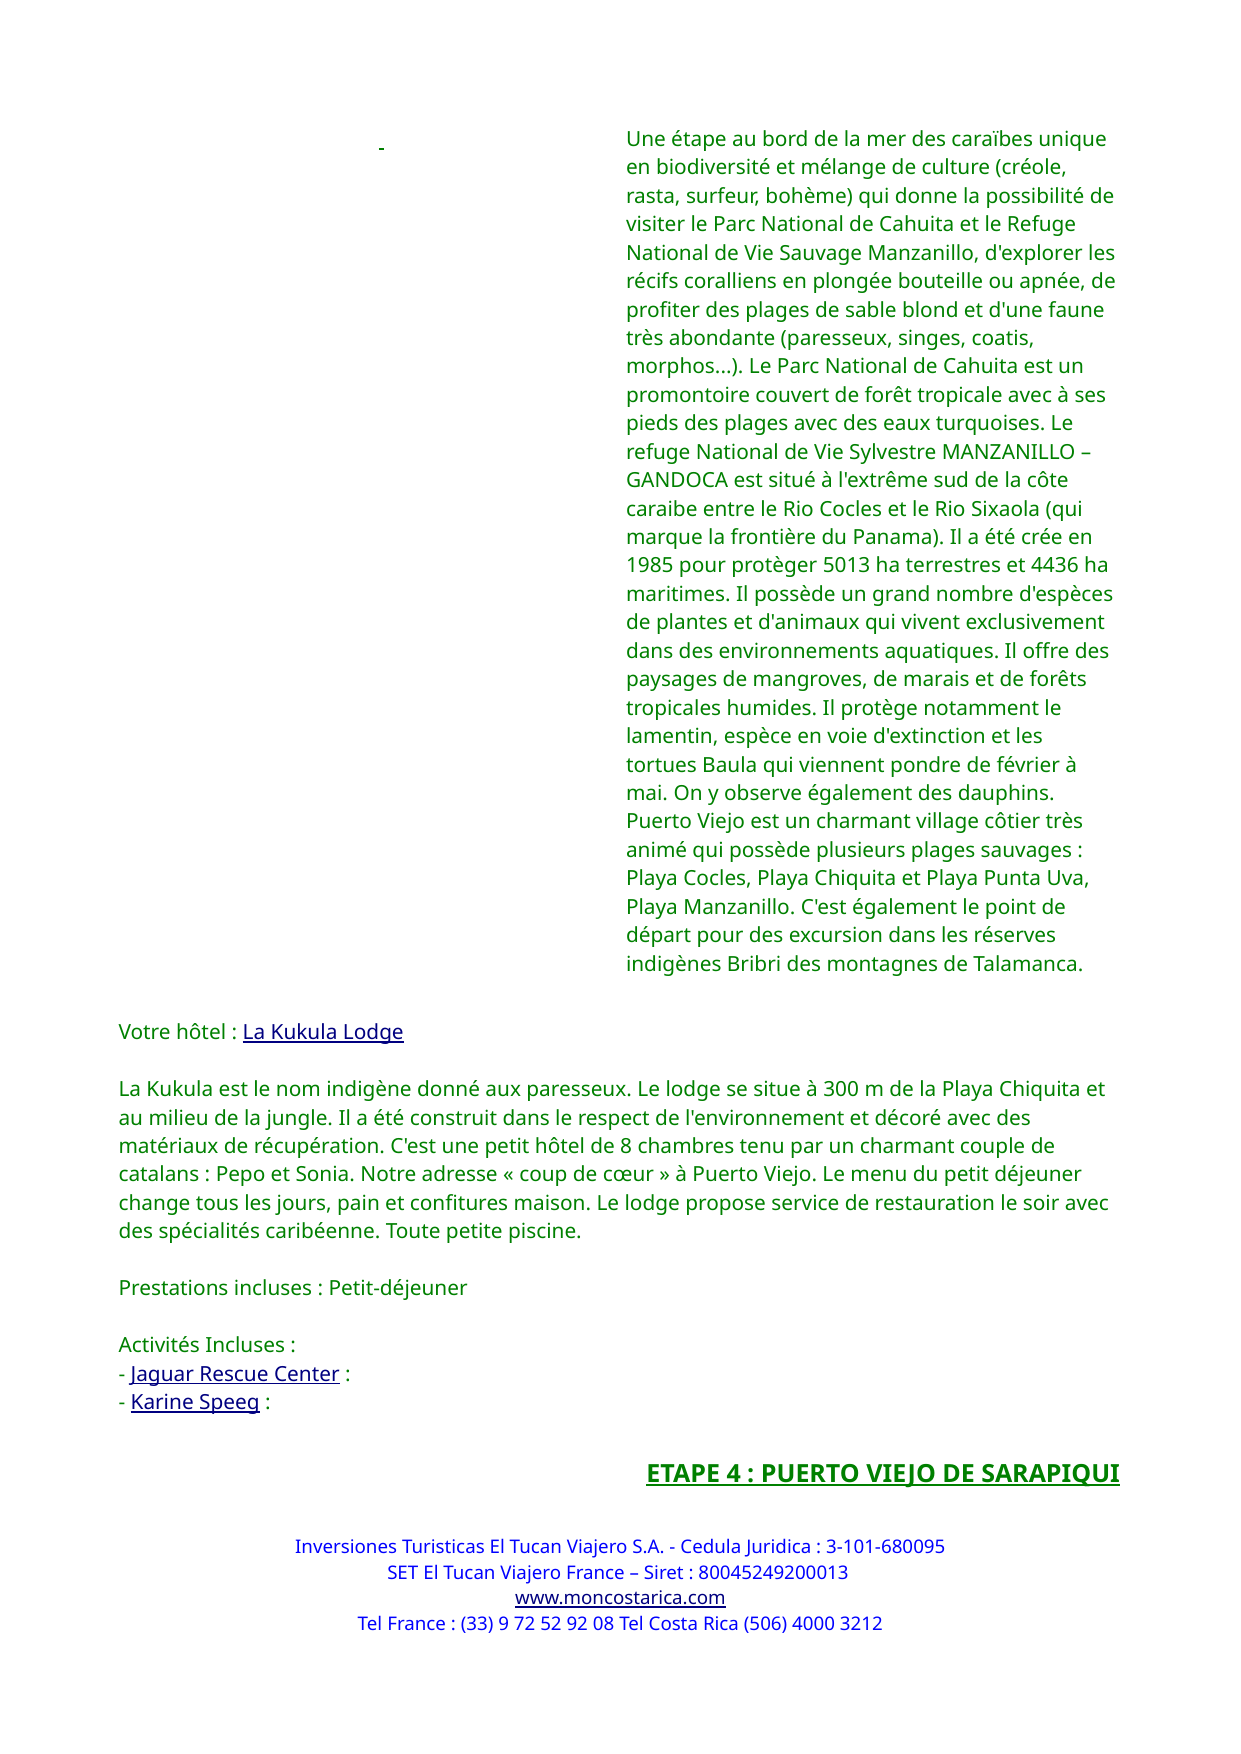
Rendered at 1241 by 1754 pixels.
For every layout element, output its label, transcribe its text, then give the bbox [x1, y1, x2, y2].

text Prestations incluses : Petit-déjeuner [118, 1273, 1122, 1302]
text La Kukula est le nom indigène donné aux paresseux. Le lodge se situe à 300 m de la Playa Chiquita et au milieu de la jungle. Il a été construit dans le respect de l'environnement et décoré avec des matériaux de récupération. C'est une petit hôtel de 8 chambres tenu par un charmant couple de catalans : Pepo et Sonia. Notre adresse « coup de cœur » à Puerto Viejo. Le menu du petit déjeuner change tous les jours, pain et confitures maison. Le lodge propose service de restauration le soir avec des spécialités caribéenne. Toute petite piscine. [118, 1074, 1122, 1245]
text Activités Incluses : [118, 1330, 1122, 1359]
table_header ETAPE 3 : PUERTO VIEJO DE TALAMANCA du 23/02/2019 au 26/02/2019 - 3 nuits Une étape au bord de la mer des caraïbes unique en biodiversité et mélange de culture (créole, rasta, surfeur, bohème) qui donne la possibilité de visiter le Parc National de Cahuita et le Refuge National de Vie Sauvage Manzanillo, d'explorer les récifs coralliens en plongée bouteille ou apnée, de profiter des plages de sable blond et d'une faune très abondante (paresseux, singes, coatis, morphos...). Le Parc National de Cahuita est un promontoire couvert de forêt tropicale avec à ses pieds des plages avec des eaux turquoises. Le refuge National de Vie Sylvestre MANZANILLO – GANDOCA est situé à l'extrême sud de la côte caraibe entre le Rio Cocles et le Rio Sixaola (qui marque la frontière du Panama). Il a été crée en 1985 pour protèger 5013 ha terrestres et 4436 ha maritimes. Il possède un grand nombre d'espèces de plantes et d'animaux qui vivent exclusivement dans des environnements aquatiques. Il offre des paysages de mangroves, de marais et de forêts tropicales humides. Il protège notamment le lamentin, espèce en voie d'extinction et les tortues Baula qui viennent pondre de février à mai. On y observe également des dauphins. Puerto Viejo est un charmant village côtier très animé qui possède plusieurs plages sauvages : Playa Cocles, Playa Chiquita et Playa Punta Uva, Playa Manzanillo. C'est également le point de départ pour des excursion dans les réserves indigènes Bribri des montagnes de Talamanca. [620, 118, 1122, 983]
table_header [118, 118, 620, 983]
table_header ETAPE 4 : PUERTO VIEJO DE SARAPIQUI [620, 1450, 1122, 1495]
table_header [118, 1450, 620, 1495]
text - Jaguar Rescue Center : [118, 1359, 1122, 1387]
text - Karine Speeg : [118, 1387, 1122, 1416]
text Votre hôtel : La Kukula Lodge [118, 1017, 1122, 1045]
